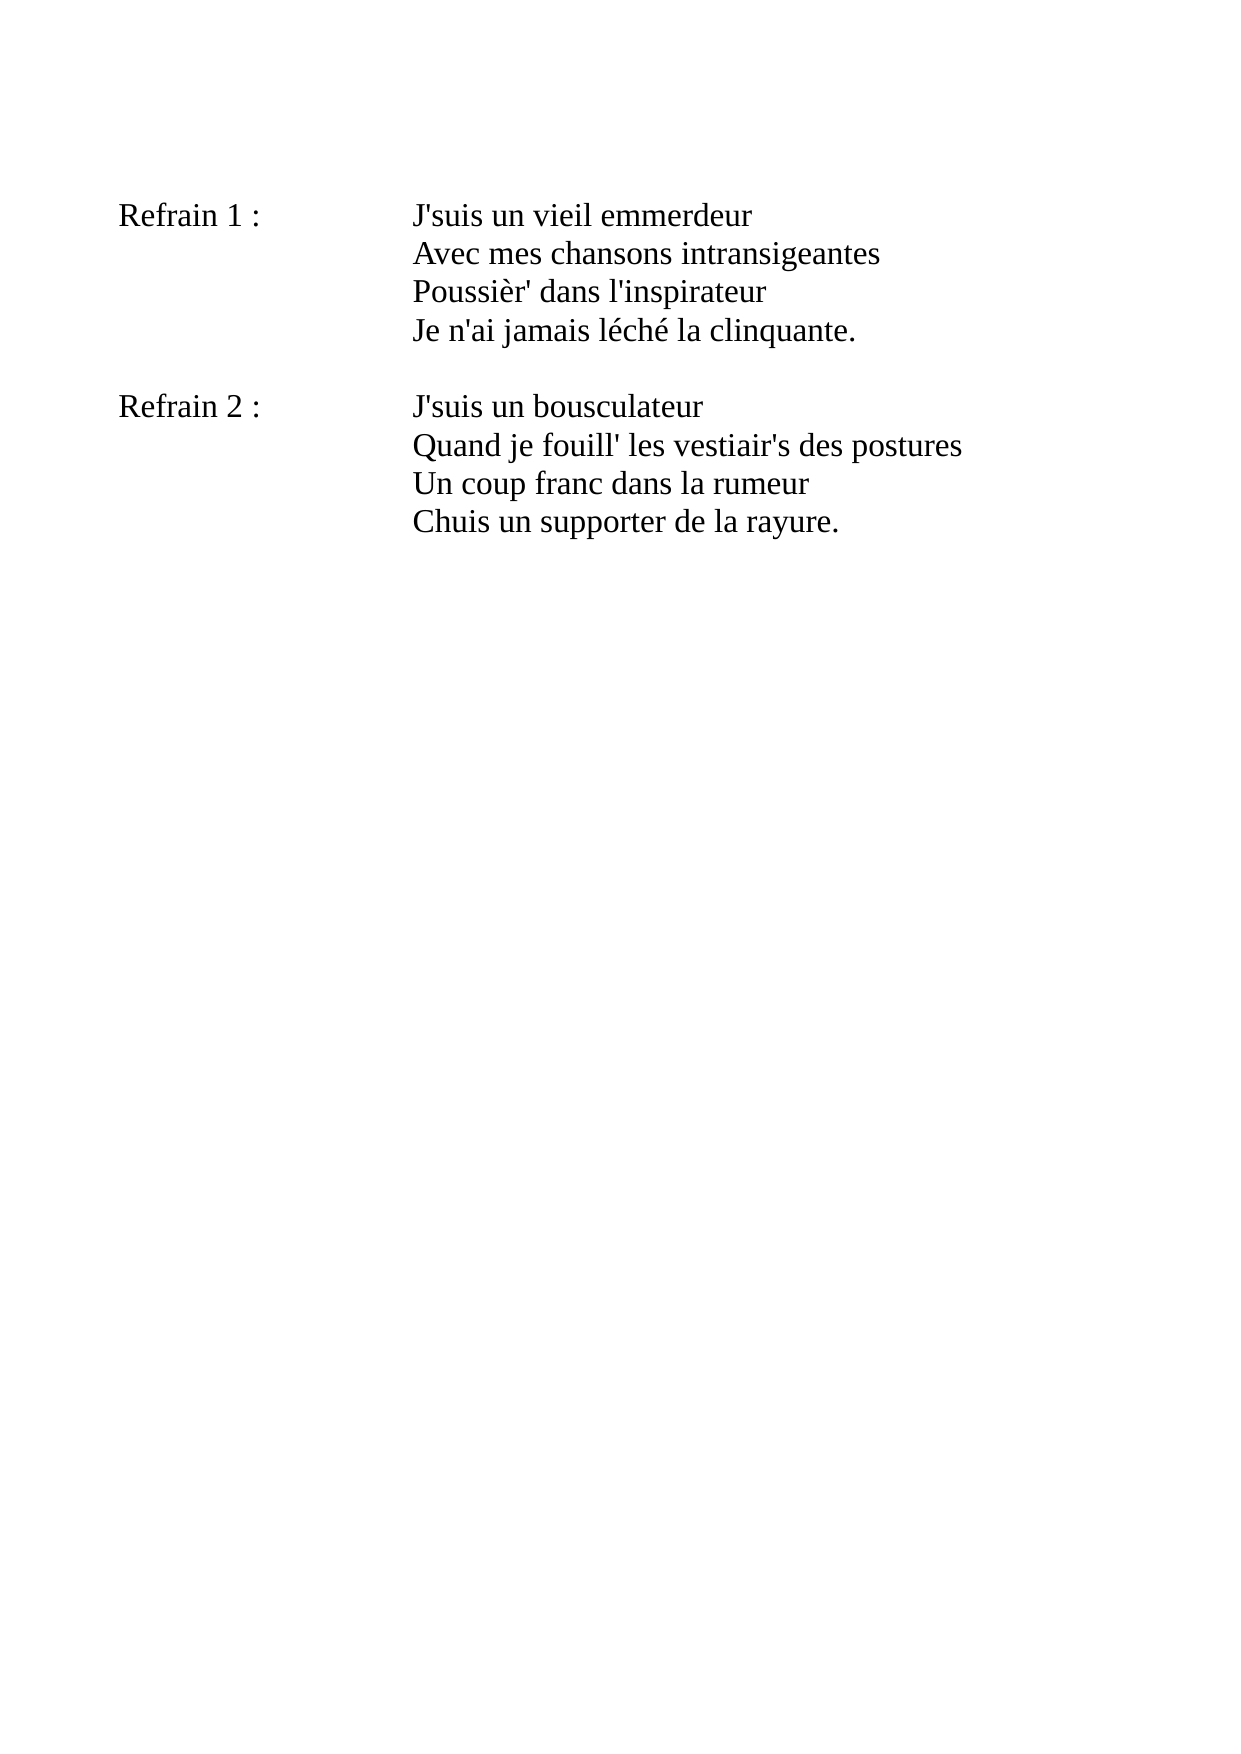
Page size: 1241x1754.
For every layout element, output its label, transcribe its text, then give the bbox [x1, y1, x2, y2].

text Je n'ai jamais léché la clinquante. [118, 310, 1122, 348]
text Refrain 1 : J'suis un vieil emmerdeur [118, 195, 1122, 233]
text Quand je fouill' les vestiair's des postures [118, 425, 1122, 463]
text Un coup franc dans la rumeur [118, 463, 1122, 501]
text Poussièr' dans l'inspirateur [118, 271, 1122, 310]
text Chuis un supporter de la rayure. [118, 501, 1122, 540]
text Refrain 2 : J'suis un bousculateur [118, 386, 1122, 425]
text Avec mes chansons intransigeantes [118, 233, 1122, 271]
